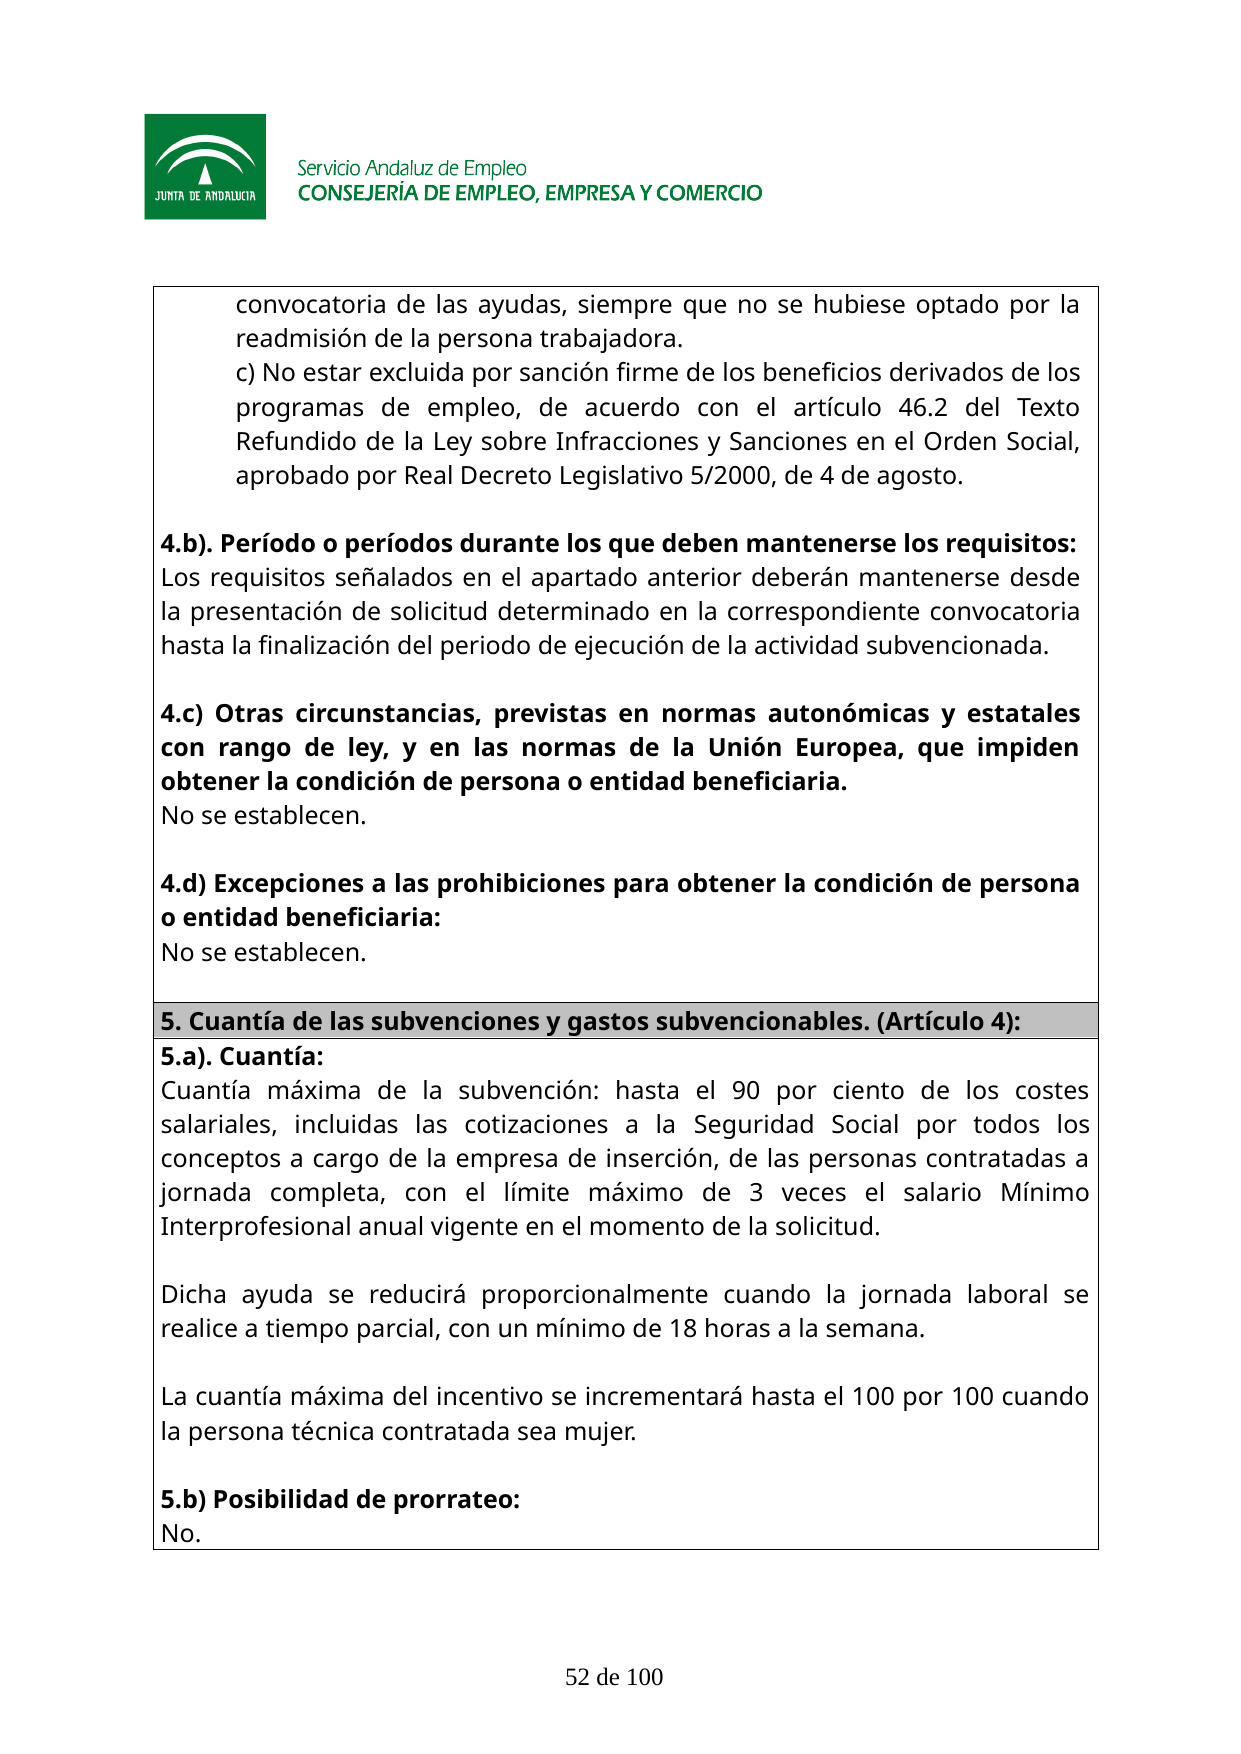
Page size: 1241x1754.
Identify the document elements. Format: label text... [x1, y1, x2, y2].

table_cell convocatoria de las ayudas, siempre que no se hubiese optado por la readmisión de la persona trabajadora. c) No estar excluida por sanción firme de los beneficios derivados de los programas de empleo, de acuerdo con el artículo 46.2 del Texto Refundido de la Ley sobre Infracciones y Sanciones en el Orden Social, aprobado por Real Decreto Legislativo 5/2000, de 4 de agosto. 4.b). Período o períodos durante los que deben mantenerse los requisitos: Los requisitos señalados en el apartado anterior deberán mantenerse desde la presentación de solicitud determinado en la correspondiente convocatoria hasta la finalización del periodo de ejecución de la actividad subvencionada. 4.c) Otras circunstancias, previstas en normas autonómicas y estatales con rango de ley, y en las normas de la Unión Europea, que impiden obtener la condición de persona o entidad beneficiaria. No se establecen. 4.d) Excepciones a las prohibiciones para obtener la condición de persona o entidad beneficiaria: No se establecen. [154, 287, 1098, 1002]
table_cell 5.a). Cuantía: Cuantía máxima de la subvención: hasta el 90 por ciento de los costes salariales, incluidas las cotizaciones a la Seguridad Social por todos los conceptos a cargo de la empresa de inserción, de las personas contratadas a jornada completa, con el límite máximo de 3 veces el salario Mínimo Interprofesional anual vigente en el momento de la solicitud. Dicha ayuda se reducirá proporcionalmente cuando la jornada laboral se realice a tiempo parcial, con un mínimo de 18 horas a la semana. La cuantía máxima del incentivo se incrementará hasta el 100 por 100 cuando la persona técnica contratada sea mujer. 5.b) Posibilidad de prorrateo: No. [154, 1039, 1098, 1549]
picture [137, 107, 769, 226]
table_cell 5. Cuantía de las subvenciones y gastos subvencionables. (Artículo 4): [154, 1003, 1098, 1037]
